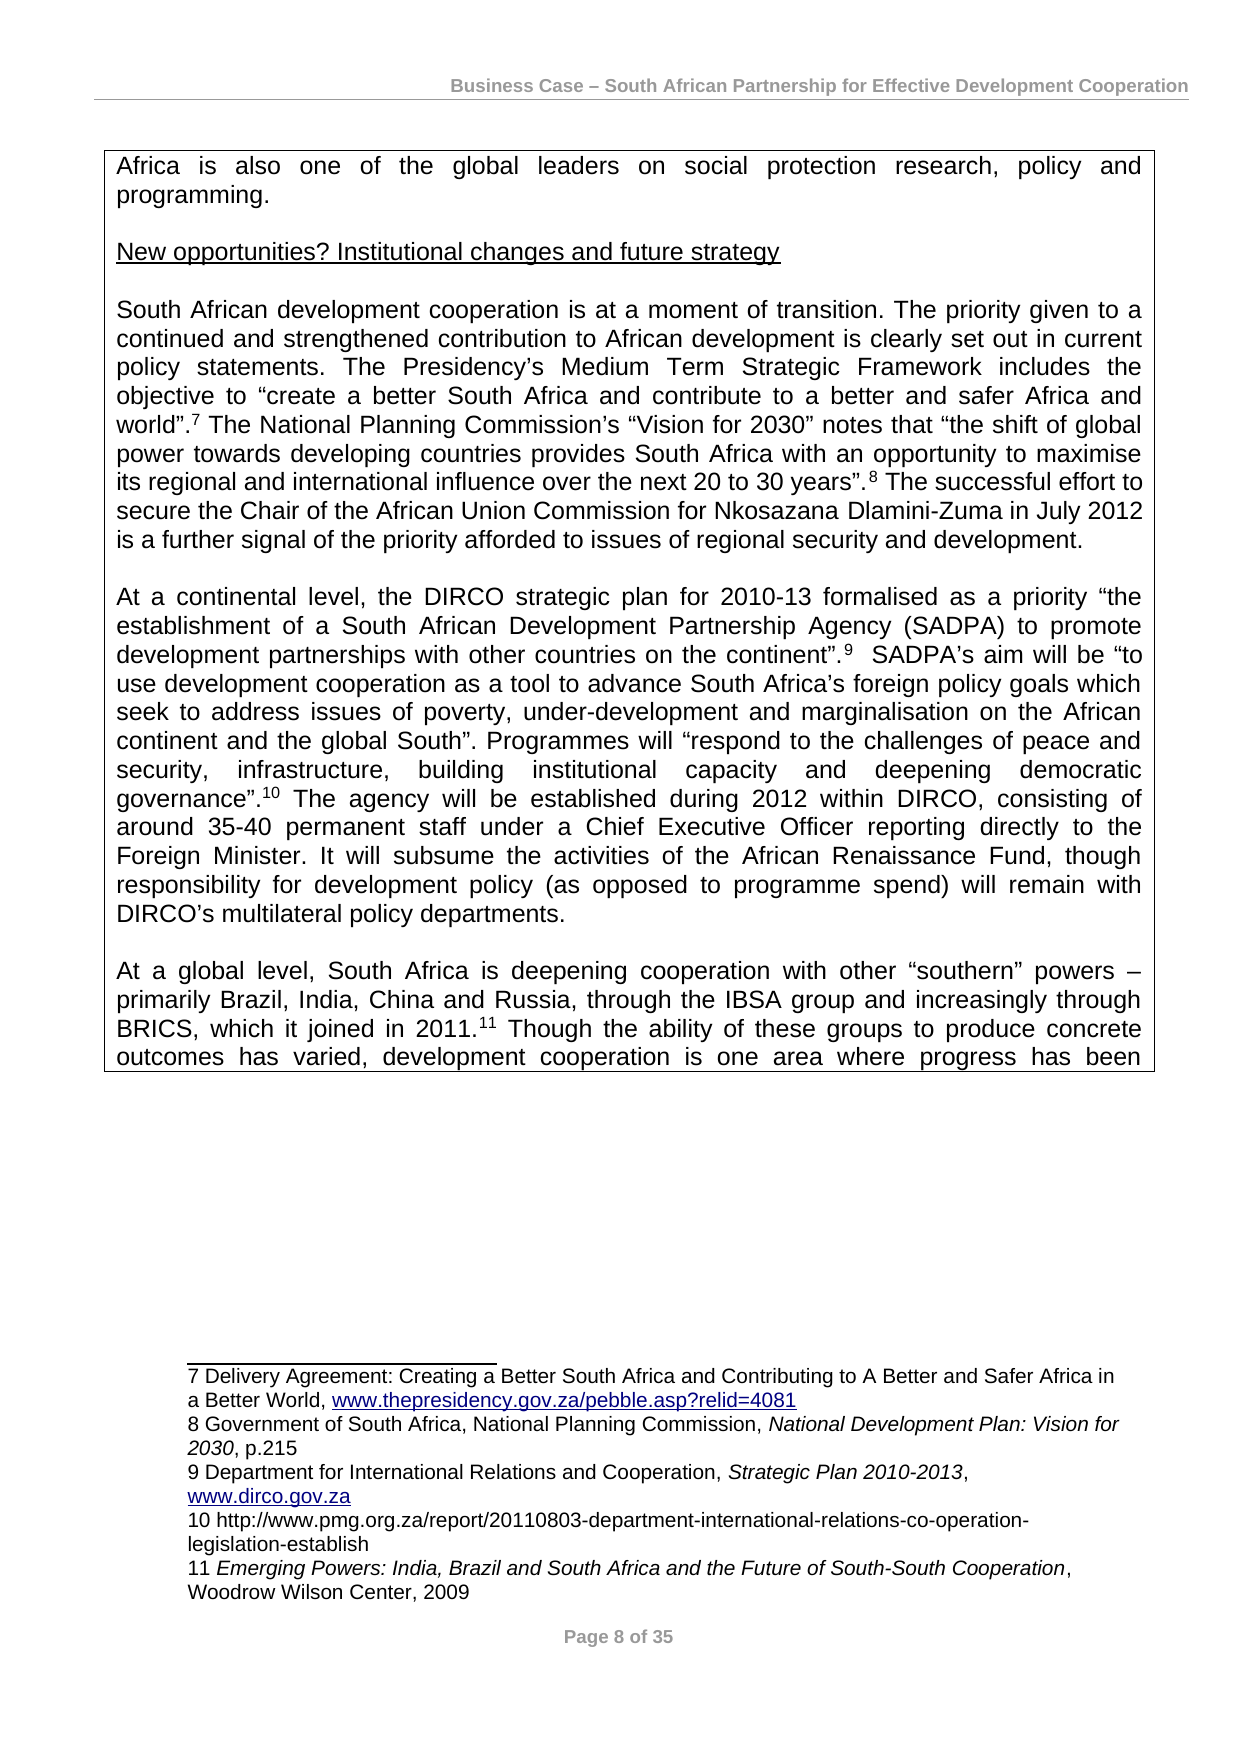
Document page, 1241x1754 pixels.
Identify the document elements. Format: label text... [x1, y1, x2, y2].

table_header Africa is also one of the global leaders on social protection research, policy and programming. New opportunities? Institutional changes and future strategy South African development cooperation is at a moment of transition. The priority given to a continued and strengthened contribution to African development is clearly set out in current policy statements. The Presidency’s Medium Term Strategic Framework includes the objective to “create a better South Africa and contribute to a better and safer Africa and world”. The National Planning Commission’s “Vision for 2030” notes that “the shift of global power towards developing countries provides South Africa with an opportunity to maximise its regional and international influence over the next 20 to 30 years”. The successful effort to secure the Chair of the African Union Commission for Nkosazana Dlamini-Zuma in July 2012 is a further signal of the priority afforded to issues of regional security and development. At a continental level, the DIRCO strategic plan for 2010-13 formalised as a priority “the establishment of a South African Development Partnership Agency (SADPA) to promote development partnerships with other countries on the continent”. SADPA’s aim will be “to use development cooperation as a tool to advance South Africa’s foreign policy goals which seek to address issues of poverty, under-development and marginalisation on the African continent and the global South”. Programmes will “respond to the challenges of peace and security, infrastructure, building institutional capacity and deepening democratic governance”. The agency will be established during 2012 within DIRCO, consisting of around 35-40 permanent staff under a Chief Executive Officer reporting directly to the Foreign Minister. It will subsume the activities of the African Renaissance Fund, though responsibility for development policy (as opposed to programme spend) will remain with DIRCO’s multilateral policy departments. At a global level, South Africa is deepening cooperation with other “southern” powers – primarily Brazil, India, China and Russia, through the IBSA group and increasingly through BRICS, which it joined in 2011. Though the ability of these groups to produce concrete outcomes has varied, development cooperation is one area where progress has been [105, 151, 1154, 1071]
